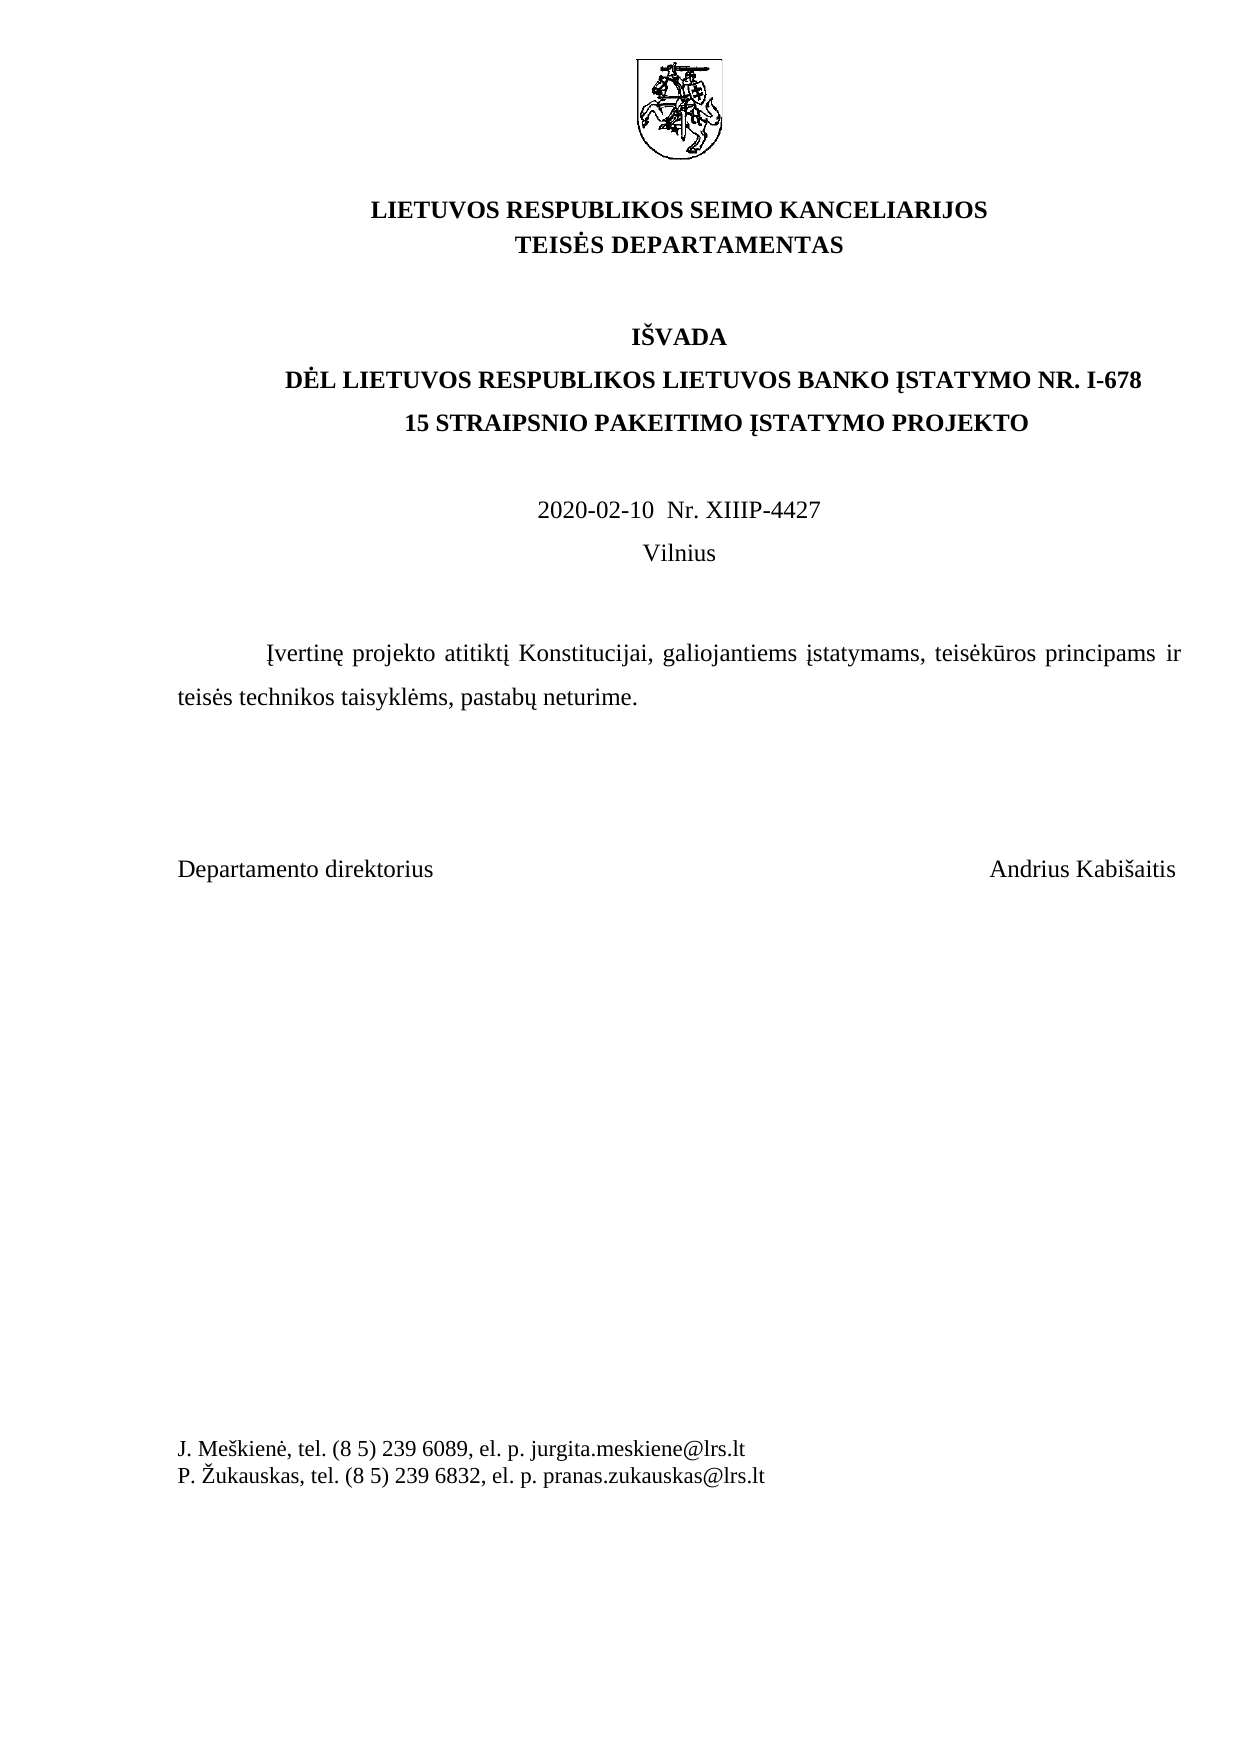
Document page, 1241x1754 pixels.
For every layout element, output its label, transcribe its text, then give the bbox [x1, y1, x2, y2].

text TEISĖS DEPARTAMENTAS [177, 230, 1181, 258]
text Vilnius [177, 538, 1181, 567]
text 2020-02-10 Nr. XIIIP-4427 [177, 495, 1181, 523]
text DĖL LIETUVOS RESPUBLIKOS LIETUVOS BANKO ĮSTATYMO NR. I-678 [177, 365, 1181, 394]
text P. Žukauskas, tel. (8 5) 239 6832, el. p. pranas.zukauskas@lrs.lt [177, 1462, 1152, 1488]
text 15 STRAIPSNIO PAKEITIMO ĮSTATYMO PROJEKTO [177, 408, 1181, 437]
text IŠVADA [177, 322, 1181, 351]
text J. Meškienė, tel. (8 5) 239 6089, el. p. jurgita.meskiene@lrs.lt [177, 1436, 1181, 1462]
text Įvertinę projekto atitiktį Konstitucijai, galiojantiems įstatymams, teisėkūros principams ir teisės technikos taisyklėms, pastabų neturime. [177, 638, 1181, 710]
text LIETUVOS RESPUBLIKOS SEIMO KANCELIARIJOS [177, 195, 1181, 223]
text Departamento direktorius Andrius Kabišaitis [177, 854, 1181, 883]
